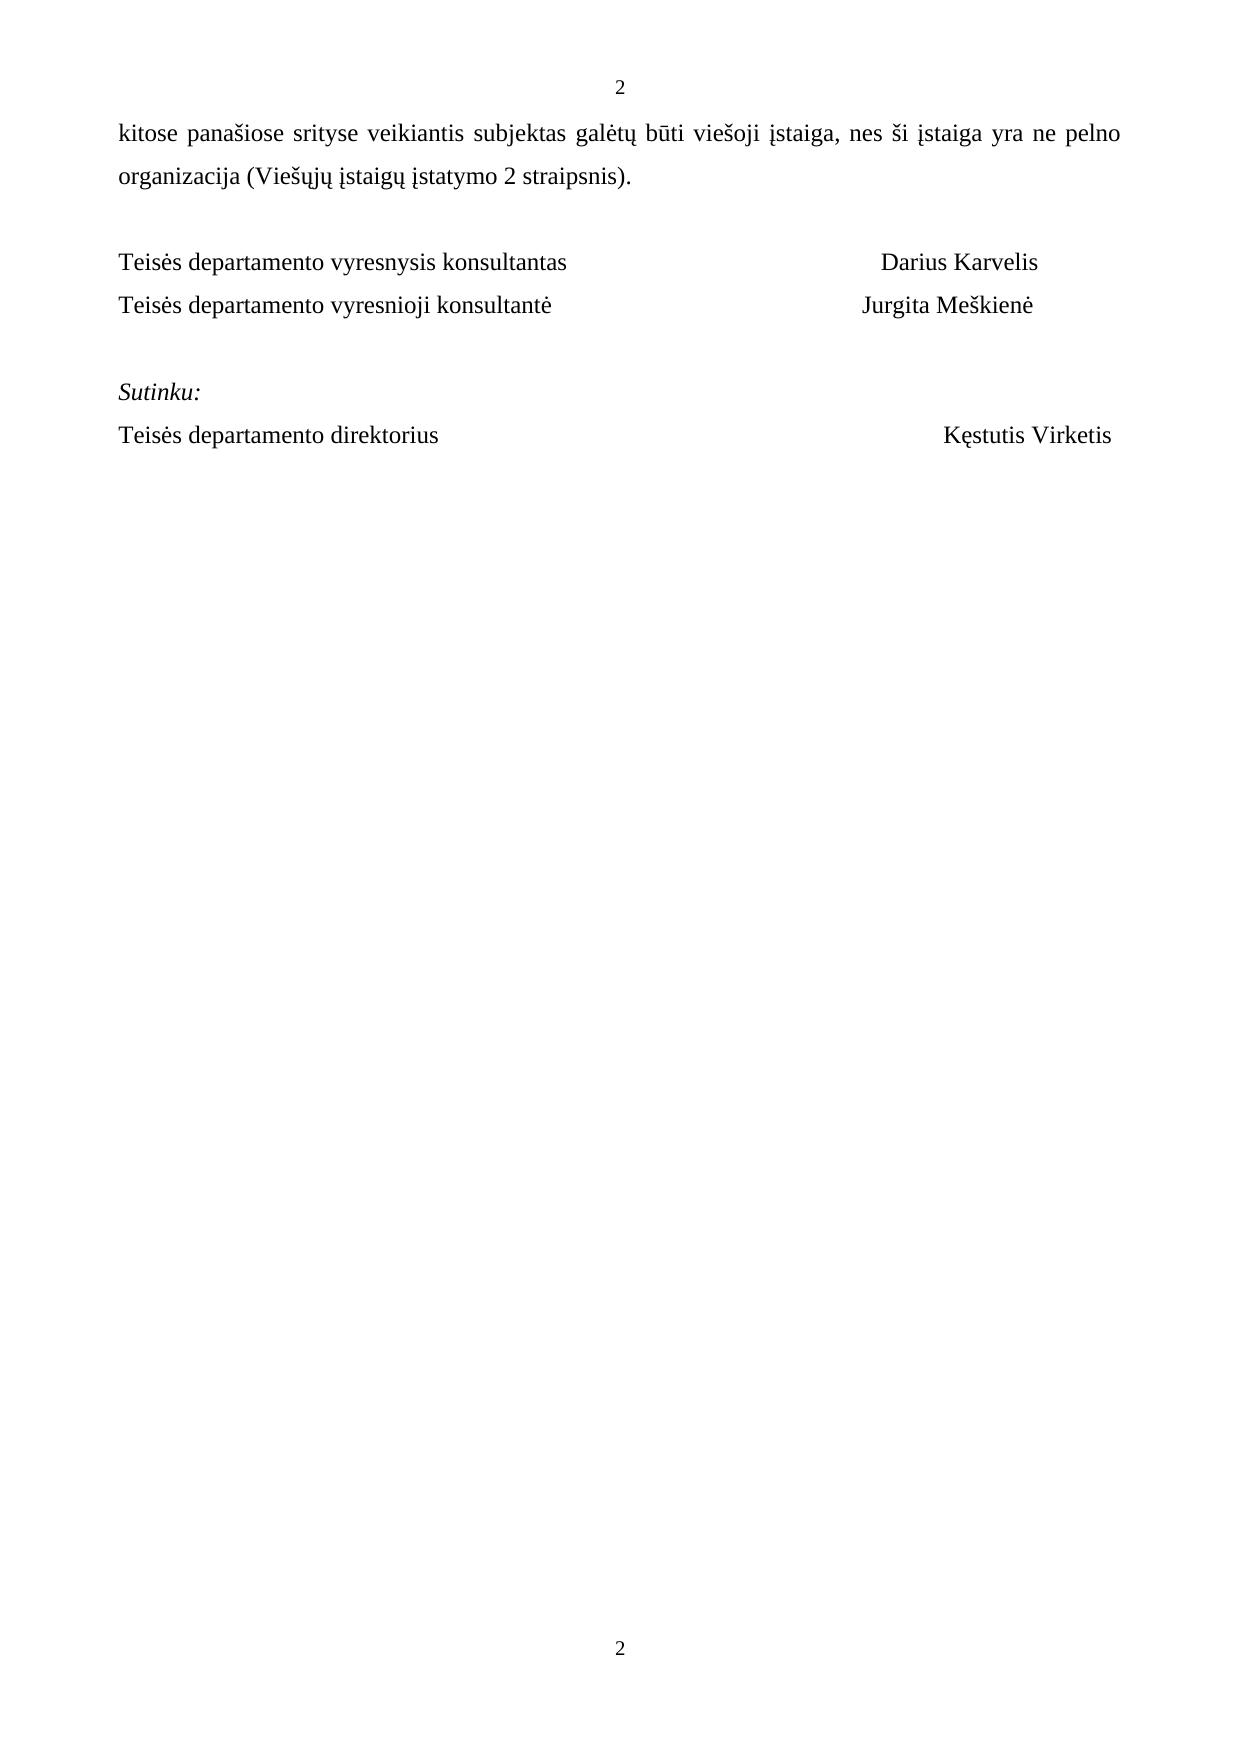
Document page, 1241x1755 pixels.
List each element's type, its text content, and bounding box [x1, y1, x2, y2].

text Teisės departamento direktorius Kęstutis Virketis [118, 420, 1122, 449]
text Sutinku: [118, 377, 1122, 406]
text Teisės departamento vyresnioji konsultantė Jurgita Meškienė [118, 291, 1122, 319]
text kitose panašiose srityse veikiantis subjektas galėtų būti viešoji įstaiga, nes ši įstaiga yra ne pelno organizacija (Viešųjų įstaigų įstatymo 2 straipsnis). [118, 118, 1122, 190]
text Teisės departamento vyresnysis konsultantas Darius Karvelis [118, 247, 1122, 276]
